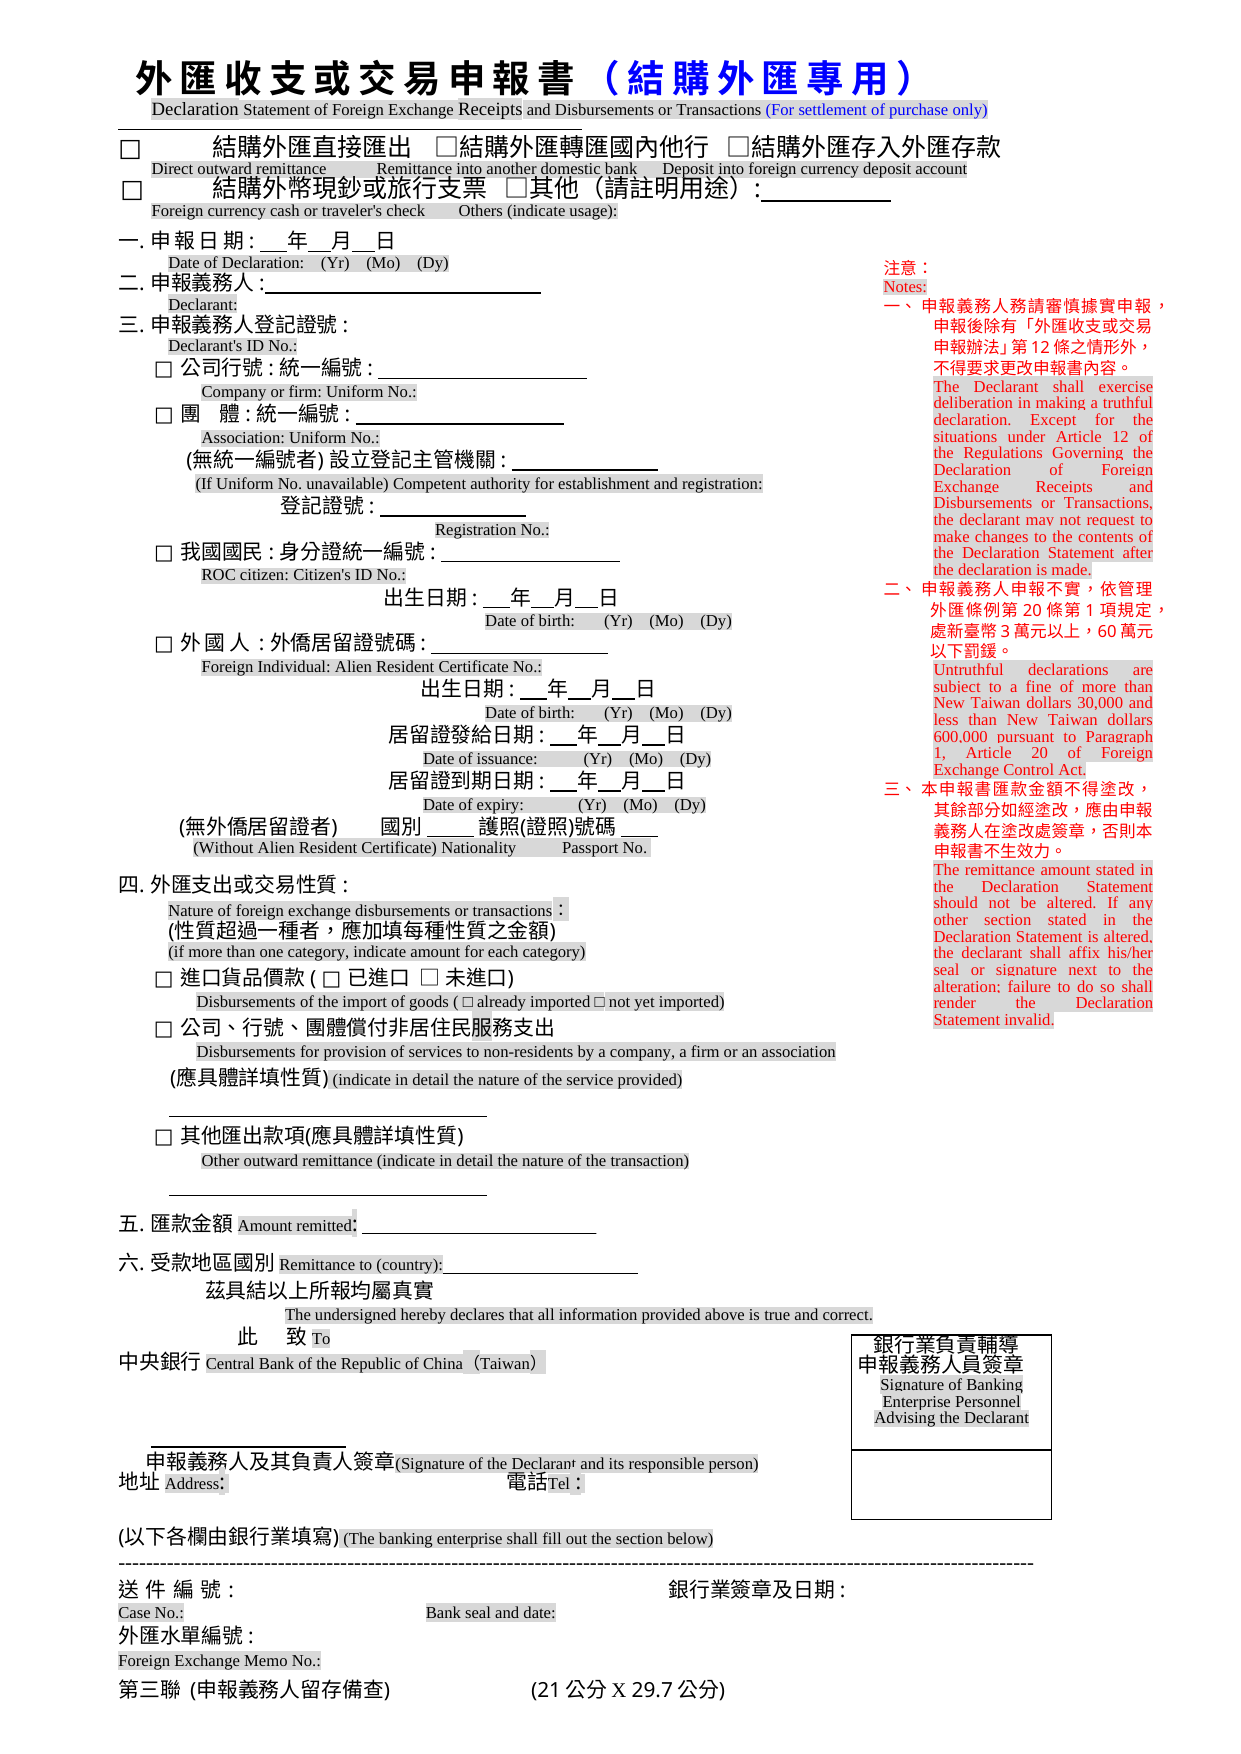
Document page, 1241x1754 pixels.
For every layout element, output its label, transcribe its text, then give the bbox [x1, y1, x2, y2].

list 本申報書匯款金額不得塗改，其餘部分如經塗改，應由申報義務人在塗改處簽章，否則本申報書不生效力。 [883, 779, 1153, 862]
text [1052, 1453, 1181, 1474]
text [1168, 680, 1181, 701]
text The remittance amount stated in the Declaration Statement should not be altered. If any other section stated in the Declaration Statement is altered, the declarant shall affix his/her seal or signature next to the alteration; failure to do so shall render the Declaration Statement invalid. [933, 862, 1153, 1029]
text Foreign currency cash or traveler's check Others (indicate usage): [118, 203, 1181, 219]
text [1168, 497, 1181, 517]
text □ 其他匯出款項(應具體詳填性質) [143, 1124, 1181, 1149]
text (if more than one category, indicate amount for each category) [118, 944, 868, 961]
text [1168, 274, 1181, 294]
text Foreign Individual: Alien Resident Certificate No.: [118, 659, 868, 676]
text Notes: [883, 279, 1153, 295]
text The Declarant shall exercise deliberation in making a truthful declaration. Except for the situations under Article 12 of the Regulations Governing the Declaration of Foreign Exchange Receipts and Disbursements or Transactions, the declarant may not request to make changes to the contents of the Declaration Statement after the declaration is made. [933, 379, 1153, 579]
text 六. 受款地區國別Remittance to (country): [118, 1242, 1181, 1278]
text (以下各欄由銀行業填寫) (The banking enterprise shall fill out the section below) [118, 1528, 1181, 1549]
text [852, 1451, 1051, 1519]
list 申報義務人務請審慎據實申報，申報後除有「外匯收支或交易申報辦法」第12條之情形外，不得要求更改申報書內容。 [883, 295, 1153, 379]
text [1168, 297, 1181, 313]
text (無外僑居留證者) 國別 護照(證照)號碼 [168, 817, 868, 838]
text 銀行業負責輔導 [852, 1336, 1051, 1356]
text □ 進口貨品價款 ( □ 已進口 □ 未進口) [143, 965, 868, 990]
text Foreign Exchange Memo No.: [118, 1653, 1181, 1669]
text 四. 外匯支出或交易性質 : [118, 876, 868, 897]
text 五. 匯款金額Amount remitted: [118, 1203, 1181, 1238]
text Untruthful declarations are subject to a fine of more than New Taiwan dollars 30,000 and less than New Taiwan dollars 600,000 pursuant to Paragraph 1, Article 20 of Foreign Exchange Control Act. [933, 662, 1153, 779]
text 居留證發給日期 : 年 月 日 [356, 726, 868, 747]
text Declarant's ID No.: [118, 338, 868, 355]
text Date of birth: (Yr) (Mo) (Dy) [485, 613, 868, 630]
text □ 公司行號 : 統一編號 : [143, 359, 868, 380]
text Date of issuance: (Yr) (Mo) (Dy) [360, 751, 868, 767]
text 送件編號: 銀行業簽章及日期 : [118, 1578, 1181, 1603]
list 結購外幣現鈔或旅行支票 □其他（請註明用途）: [120, 178, 1181, 203]
text 申報義務人及其負責人簽章(Signature of the Declarant and its responsible person) [118, 1453, 851, 1474]
text 出生日期 : 年 月 日 [281, 588, 868, 609]
text 申報義務人員簽章 [852, 1356, 1051, 1377]
text Company or firm: Uniform No.: [118, 384, 868, 401]
text Disbursements for provision of services to non-residents by a company, a firm or an association [118, 1044, 868, 1061]
text [1052, 1476, 1181, 1492]
text Declaration Statement of Foreign Exchange Receipts and Disbursements or Transactions (For settlement of purchase only) [151, 101, 1181, 119]
text [1052, 1353, 1181, 1374]
text Declarant: [118, 297, 868, 313]
text Signature of Banking Enterprise Personnel Advising the Declarant [852, 1377, 1051, 1427]
subtitle 外匯收支或交易申報書（結購外匯專用） [135, 59, 1181, 101]
text (無統一編號者) 設立登記主管機關 : [181, 451, 868, 472]
text 注意： [883, 258, 1153, 279]
text 中央銀行Central Bank of the Republic of China（Taiwan） [118, 1353, 851, 1374]
text 一. 申報日期 : 年 月 日 [118, 232, 1181, 1111]
text Date of expiry: (Yr) (Mo) (Dy) [360, 797, 868, 813]
text Registration No.: [118, 522, 868, 538]
text 登記證號 : [118, 497, 868, 517]
text The undersigned hereby declares that all information provided above is true and correct. [118, 1307, 1181, 1324]
text ROC citizen: Citizen's ID No.: [118, 567, 868, 584]
text 外匯水單編號 : [118, 1624, 1181, 1649]
text (If Uniform No. unavailable) Competent authority for establishment and registration: [191, 476, 868, 492]
text 二. 申報義務人 : [118, 274, 868, 294]
text 第三聯 (申報義務人留存備查) (21公分X 29.7公分) [118, 1674, 1181, 1704]
text 居留證到期日期 : 年 月 日 [356, 772, 868, 792]
text 此 致 To [118, 1328, 1181, 1349]
text 地址 Address: 電話Tel : [118, 1476, 851, 1492]
text [852, 1427, 1051, 1449]
text (性質超過一種者，應加填每種性質之金額) [118, 922, 868, 942]
text Date of Declaration: (Yr) (Mo) (Dy) [168, 255, 868, 272]
text □ 團 體 : 統一編號 : [143, 405, 868, 426]
text Case No.: Bank seal and date: [118, 1605, 1181, 1622]
text □ 公司、行號、團體償付非居住民服務支出 [143, 1015, 868, 1040]
text (Without Alien Resident Certificate) Nationality Passport No. [126, 840, 868, 857]
text □ 我國國民 : 身分證統一編號 : [143, 542, 868, 563]
text [1168, 588, 1181, 609]
text Disbursements of the import of goods ( □ already imported □ not yet imported) [118, 994, 868, 1011]
text (應具體詳填性質) (indicate in detail the nature of the service provided) [143, 1065, 868, 1090]
text Direct outward remittance Remittance into another domestic bank Deposit into foreign currency deposit account [118, 161, 1181, 178]
text Date of birth: (Yr) (Mo) (Dy) [485, 705, 868, 722]
text Association: Uniform No.: [118, 430, 868, 447]
text 出生日期 : 年 月 日 [356, 680, 868, 701]
text Other outward remittance (indicate in detail the nature of the transaction) [118, 1153, 1181, 1169]
text 茲具結以上所報均屬真實 [118, 1282, 1181, 1303]
list 結購外匯直接匯出 □結購外匯轉匯國內他行 □結購外匯存入外匯存款 [118, 136, 1181, 161]
list 申報義務人申報不實，依管理外匯條例第20條第1項規定，處新臺幣3萬元以上，60萬元以下罰鍰。 [883, 579, 1153, 662]
text ------------------------------------------------------------------------------------------------------------------------------------ [118, 1553, 1181, 1574]
text Nature of foreign exchange disbursements or transactions： [118, 903, 868, 919]
text 三. 申報義務人登記證號 : [118, 315, 868, 336]
text □ 外國人 : 外僑居留證號碼 : [143, 634, 868, 655]
